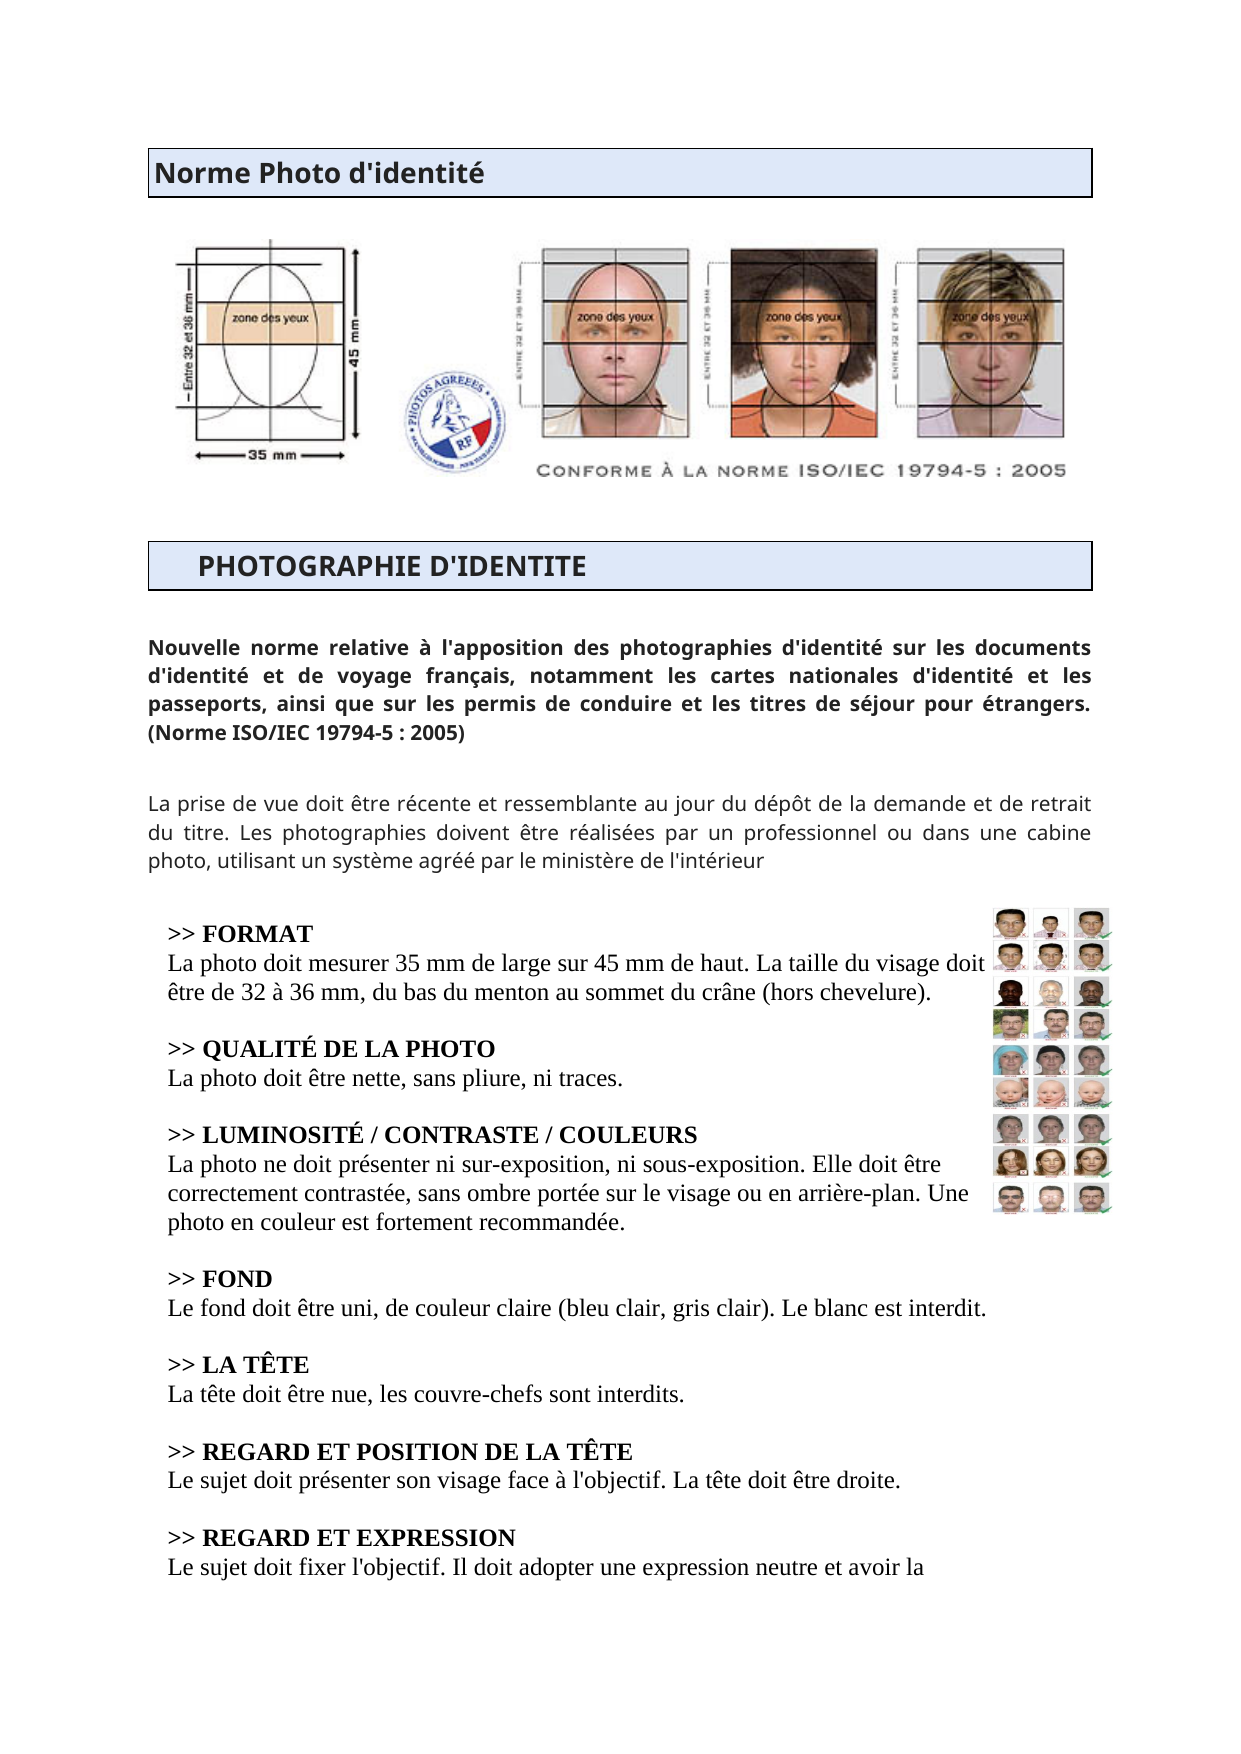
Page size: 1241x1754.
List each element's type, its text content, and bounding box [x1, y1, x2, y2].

text La prise de vue doit être récente et ressemblante au jour du dépôt de la demande et de retrait du titre. Les photographies doivent être réalisées par un professionnel ou dans une cabine photo, utilisant un système agréé par le ministère de l'intérieur [148, 789, 1093, 874]
table_header >> FORMAT La photo doit mesurer 35 mm de large sur 45 mm de haut. La taille du visage doit être de 32 à 36 mm, du bas du menton au sommet du crâne (hors chevelure). >> QUALITÉ DE LA PHOTO La photo doit être nette, sans pliure, ni traces. >> LUMINOSITÉ / CONTRASTE / COULEURS La photo ne doit présenter ni sur-exposition, ni sous-exposition. Elle doit être correctement contrastée, sans ombre portée sur le visage ou en arrière-plan. Une photo en couleur est fortement recommandée. >> FOND Le fond doit être uni, de couleur claire (bleu clair, gris clair). Le blanc est interdit. >> LA TÊTE La tête doit être nue, les couvre-chefs sont interdits. >> REGARD ET POSITION DE LA TÊTE Le sujet doit présenter son visage face à l'objectif. La tête doit être droite. >> REGARD ET EXPRESSION Le sujet doit fixer l'objectif. Il doit adopter une expression neutre et avoir la [120, 907, 990, 1582]
text PHOTOGRAPHIE D'IDENTITE [149, 542, 1091, 589]
text Nouvelle norme relative à l'apposition des photographies d'identité sur les documents d'identité et de voyage français, notamment les cartes nationales d'identité et les passeports, ainsi que sur les permis de conduire et les titres de séjour pour étrangers. (Norme ISO/IEC 19794-5 : 2005) [148, 633, 1093, 746]
text Norme Photo d'identité [149, 149, 1091, 196]
table_header [990, 907, 1120, 1582]
